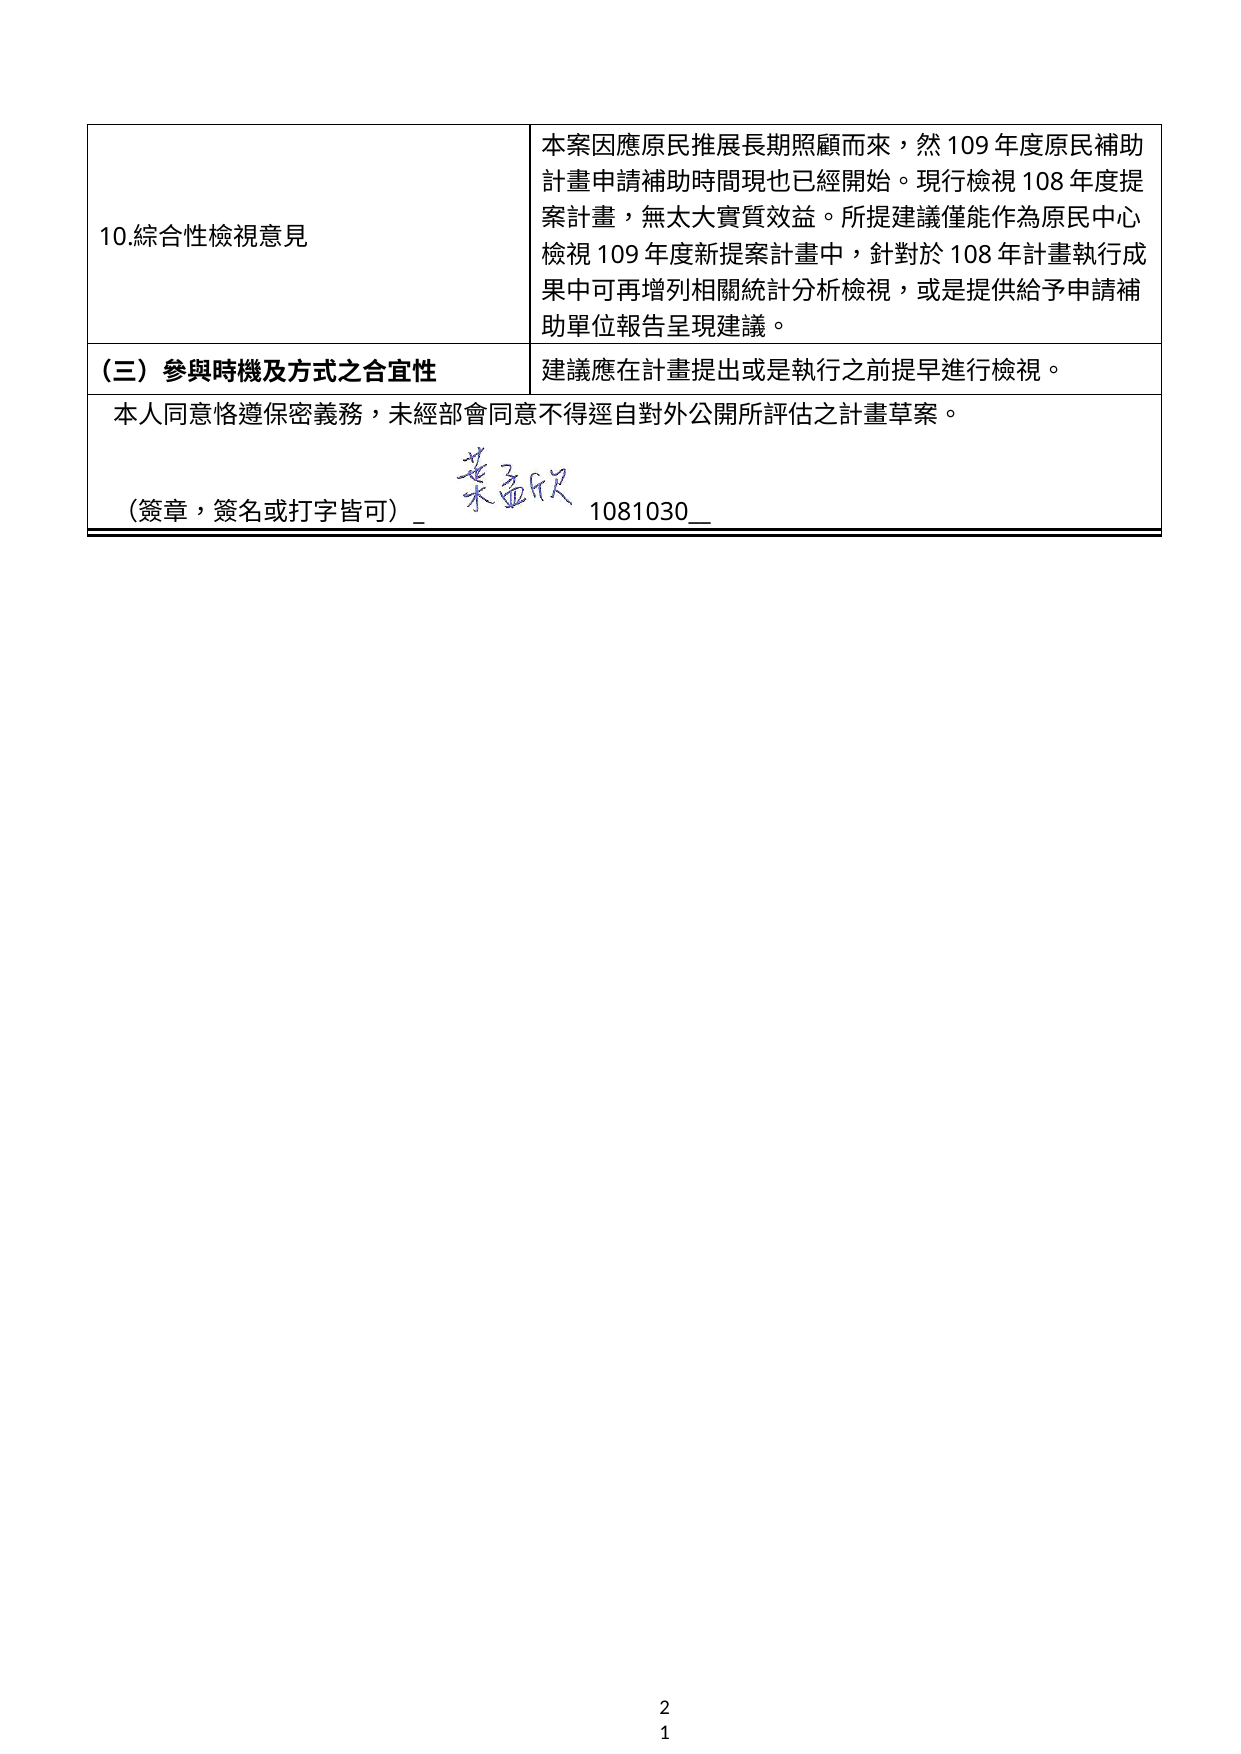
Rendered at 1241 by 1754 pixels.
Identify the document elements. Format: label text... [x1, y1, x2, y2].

table_cell 10.綜合性檢視意見 [88, 125, 529, 343]
table_cell 建議應在計畫提出或是執行之前提早進行檢視。 [531, 344, 1161, 394]
picture [424, 431, 589, 521]
table_cell （三）參與時機及方式之合宜性 [88, 344, 529, 394]
table_cell 本人同意恪遵保密義務，未經部會同意不得逕自對外公開所評估之計畫草案。 （簽章，簽名或打字皆可）_1081030__ [88, 395, 1161, 527]
table_cell 本案因應原民推展長期照顧而來，然109年度原民補助計畫申請補助時間現也已經開始。現行檢視108年度提案計畫，無太大實質效益。所提建議僅能作為原民中心檢視109年度新提案計畫中，針對於108年計畫執行成果中可再增列相關統計分析檢視，或是提供給予申請補助單位報告呈現建議。 [531, 125, 1161, 343]
